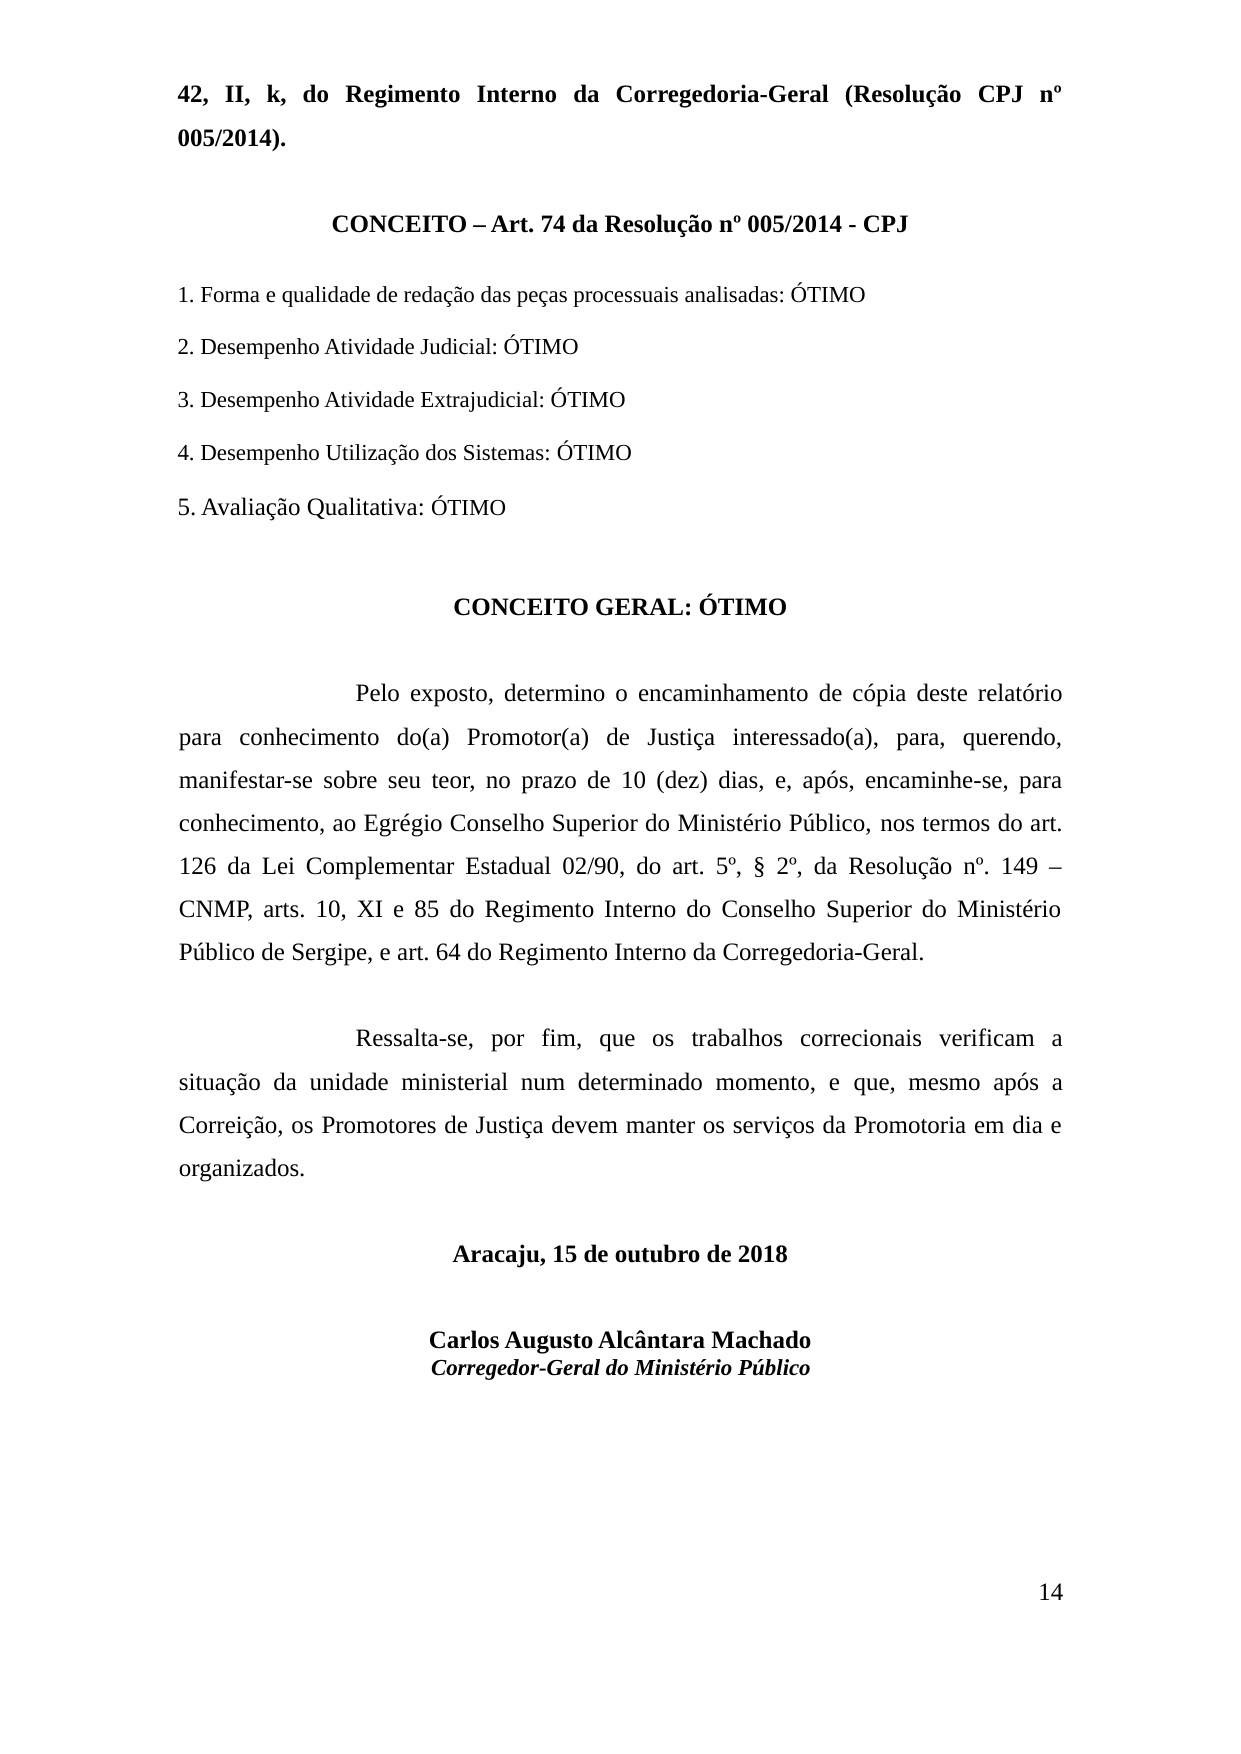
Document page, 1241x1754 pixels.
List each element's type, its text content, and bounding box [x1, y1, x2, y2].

text 3. Desempenho Atividade Extrajudicial: ÓTIMO [177, 386, 1063, 412]
text 42, II, k, do Regimento Interno da Corregedoria-Geral (Resolução CPJ nº 005/2014). [177, 79, 1063, 151]
text 4. Desempenho Utilização dos Sistemas: ÓTIMO [177, 439, 1063, 465]
text CONCEITO – Art. 74 da Resolução nº 005/2014 - CPJ [177, 209, 1063, 238]
text CONCEITO GERAL: ÓTIMO [177, 592, 1063, 621]
text Corregedor-Geral do Ministério Público [179, 1354, 1063, 1380]
text Carlos Augusto Alcântara Machado [177, 1325, 1063, 1354]
text Aracaju, 15 de outubro de 2018 [177, 1239, 1063, 1268]
text 1. Forma e qualidade de redação das peças processuais analisadas: ÓTIMO [177, 281, 1063, 307]
text Pelo exposto, determino o encaminhamento de cópia deste relatório para conhecimento do(a) Promotor(a) de Justiça interessado(a), para, querendo, manifestar-se sobre seu teor, no prazo de 10 (dez) dias, e, após, encaminhe-se, para conhecimento, ao Egrégio Conselho Superior do Ministério Público, nos termos do art. 126 da Lei Complementar Estadual 02/90, do art. 5º, § 2º, da Resolução nº. 149 – CNMP, arts. 10, XI e 85 do Regimento Interno do Conselho Superior do Ministério Público de Sergipe, e art. 64 do Regimento Interno da Corregedoria-Geral. [179, 678, 1063, 966]
text 5. Avaliação Qualitativa: ÓTIMO [177, 492, 1063, 520]
text 2. Desempenho Atividade Judicial: ÓTIMO [177, 333, 1063, 360]
text Ressalta-se, por fim, que os trabalhos correcionais verificam a situação da unidade ministerial num determinado momento, e que, mesmo após a Correição, os Promotores de Justiça devem manter os serviços da Promotoria em dia e organizados. [179, 1023, 1063, 1182]
